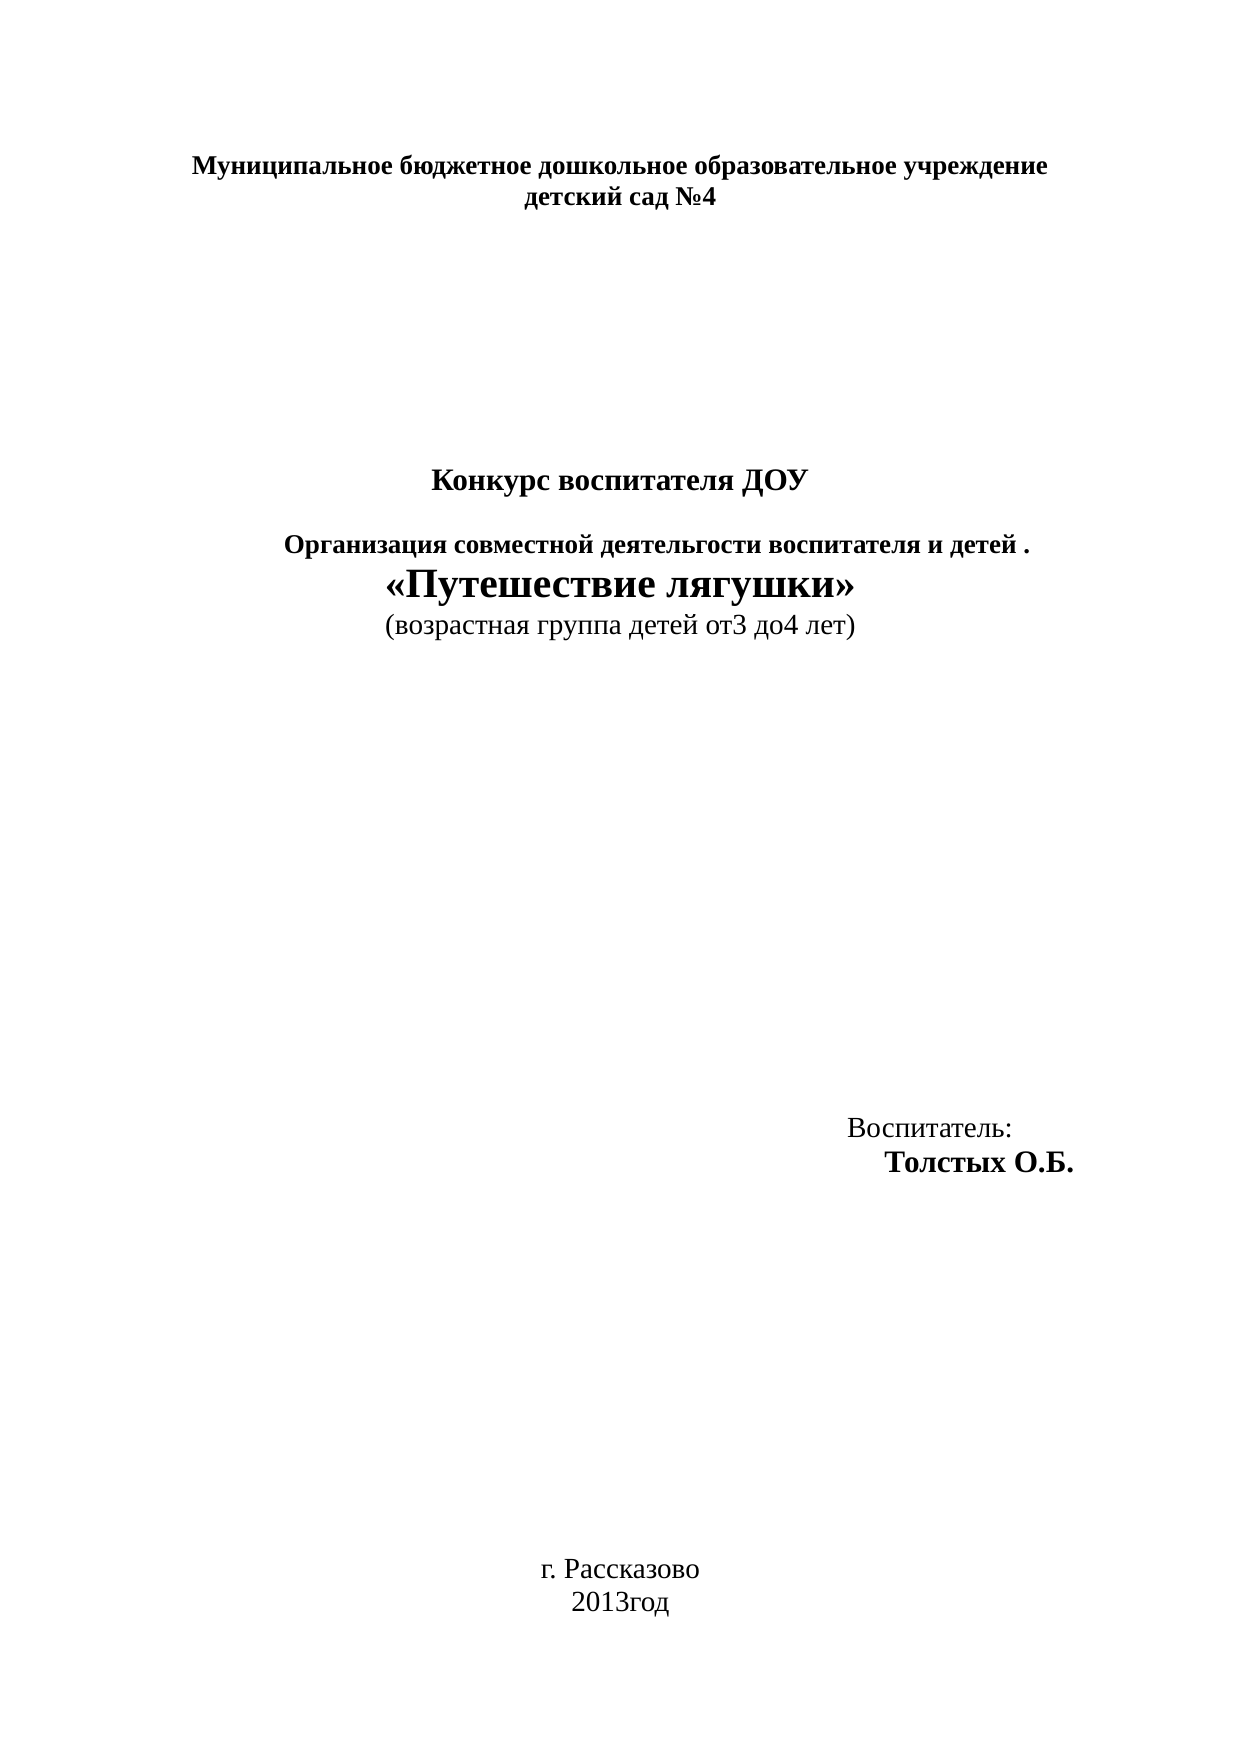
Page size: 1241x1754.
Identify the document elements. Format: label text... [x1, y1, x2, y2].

text детский сад №4 [118, 180, 1122, 212]
text Муниципальное бюджетное дошкольное образовательное учреждение [118, 149, 1122, 180]
text Конкурс воспитателя ДОУ [118, 461, 1122, 497]
text Толстых О.Б. [118, 1143, 1122, 1179]
text 2013год [118, 1584, 1122, 1618]
text (возрастная группа детей от3 до4 лет) [118, 607, 1122, 640]
text г. Рассказово [118, 1551, 1122, 1584]
text Воспитатель: [118, 1110, 1122, 1143]
text Организация совместной деятельгости воспитателя и детей . [118, 528, 1122, 559]
text «Путешествие лягушки» [118, 559, 1122, 607]
